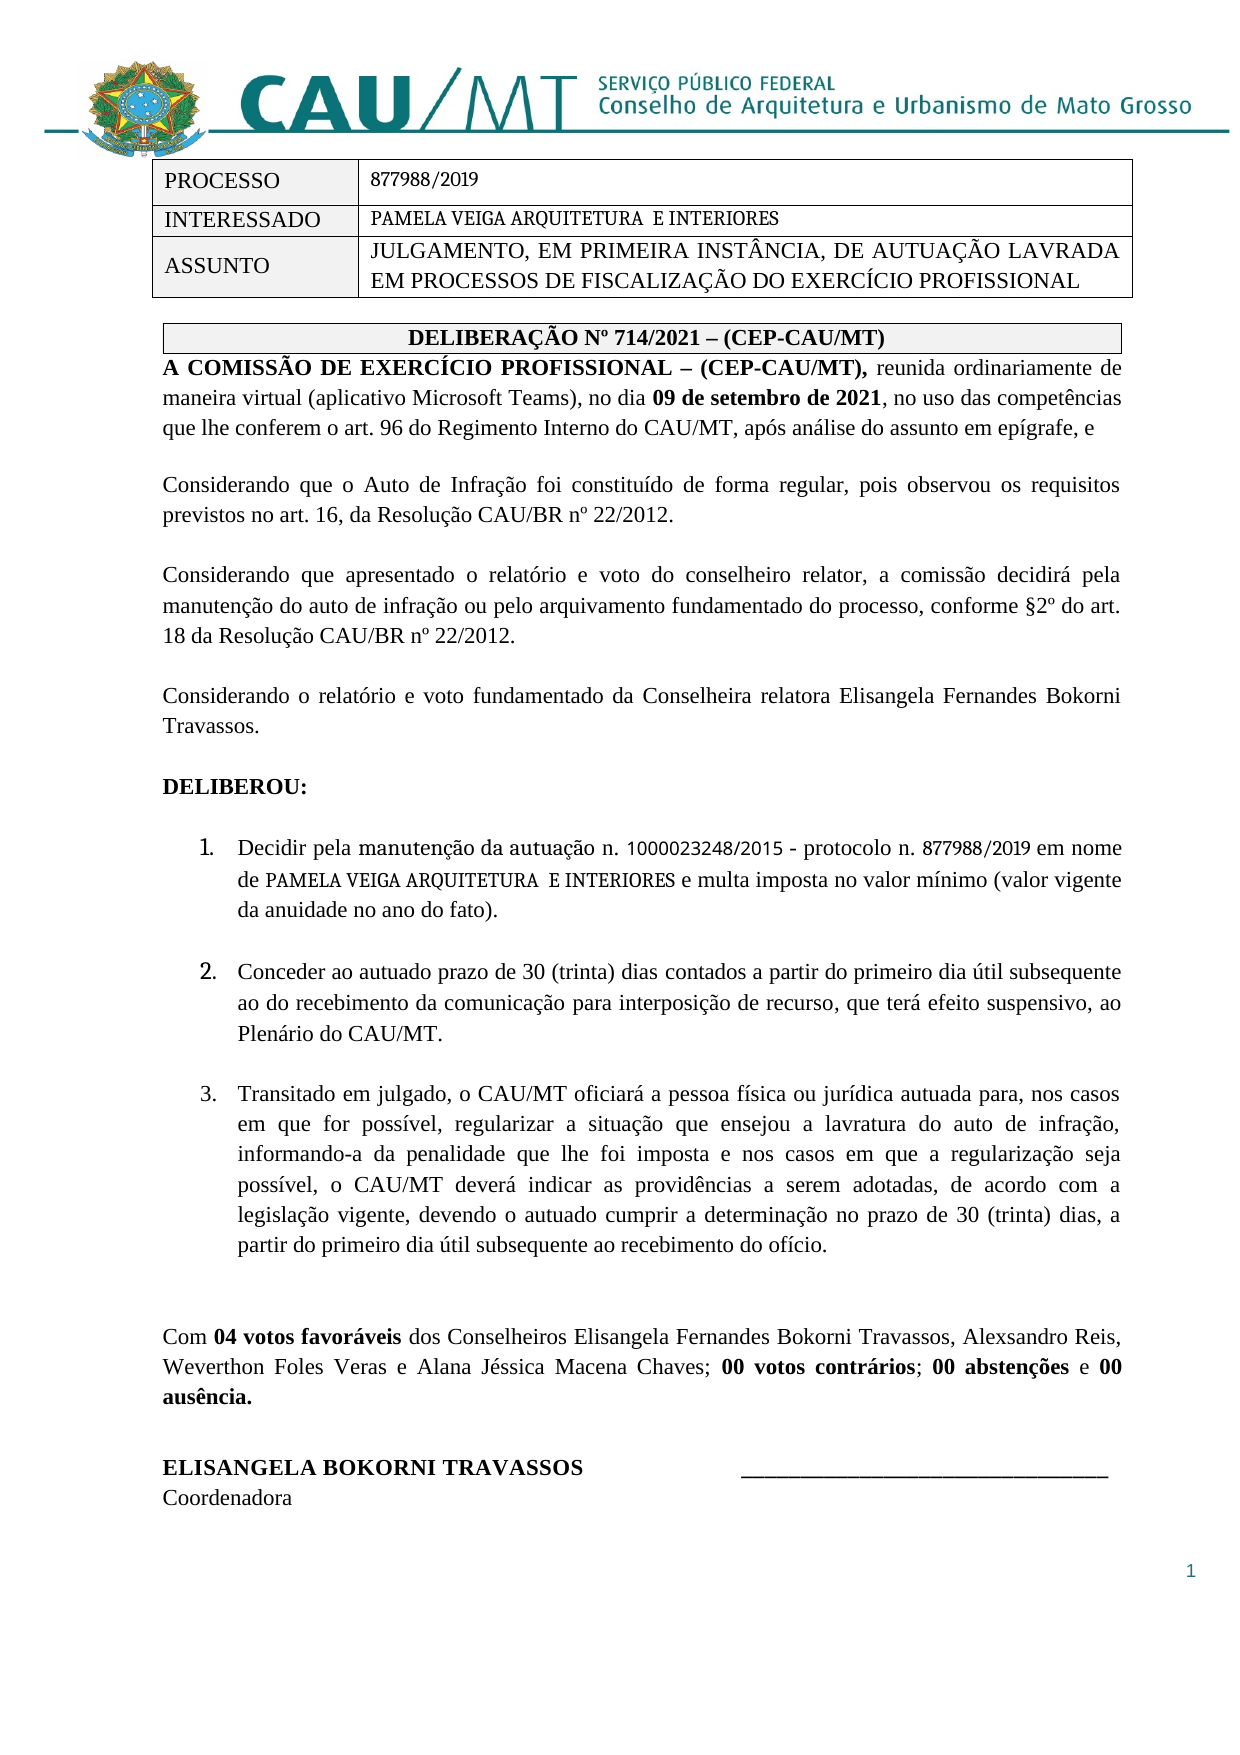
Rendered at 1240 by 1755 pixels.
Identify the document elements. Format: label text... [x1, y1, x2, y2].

text ELISANGELA BOKORNI TRAVASSOS _______________________________ [162, 1454, 1122, 1480]
text Com 04 votos favoráveis dos Conselheiros Elisangela Fernandes Bokorni Travassos, Alexsandro Reis, Weverthon Foles Veras e Alana Jéssica Macena Chaves; 00 votos contrários; 00 abstenções e 00 ausência. [162, 1323, 1122, 1409]
list Decidir pela manutenção da autuação n. 1000023248/2015 - protocolo n. 877988/2019 em nome de PAMELA VEIGA ARQUITETURA E INTERIORES e multa imposta no valor mínimo (valor vigente da anuidade no ano do fato). [200, 833, 1122, 923]
text DELIBEROU: [162, 773, 1122, 799]
text Coordenadora [162, 1484, 1122, 1511]
list Transitado em julgado, o CAU/MT oficiará a pessoa física ou jurídica autuada para, nos casos em que for possível, regularizar a situação que ensejou a lavratura do auto de infração, informando-a da penalidade que lhe foi imposta e nos casos em que a regularização seja possível, o CAU/MT deverá indicar as providências a serem adotadas, de acordo com a legislação vigente, devendo o autuado cumprir a determinação no prazo de 30 (trinta) dias, a partir do primeiro dia útil subsequente ao recebimento do ofício. [200, 1080, 1122, 1257]
text Considerando que apresentado o relatório e voto do conselheiro relator, a comissão decidirá pela manutenção do auto de infração ou pelo arquivamento fundamentado do processo, conforme §2º do art. 18 da Resolução CAU/BR nº 22/2012. [162, 561, 1122, 648]
text Considerando o relatório e voto fundamentado da Conselheira relatora Elisangela Fernandes Bokorni Travassos. [162, 682, 1122, 739]
text Considerando que o Auto de Infração foi constituído de forma regular, pois observou os requisitos previstos no art. 16, da Resolução CAU/BR nº 22/2012. [162, 471, 1122, 527]
text A COMISSÃO DE EXERCÍCIO PROFISSIONAL – (CEP-CAU/MT), reunida ordinariamente de maneira virtual (aplicativo Microsoft Teams), no dia 09 de setembro de 2021, no uso das competências que lhe conferem o art. 96 do Regimento Interno do CAU/MT, após análise do assunto em epígrafe, e [162, 354, 1122, 441]
list Conceder ao autuado prazo de 30 (trinta) dias contados a partir do primeiro dia útil subsequente ao do recebimento da comunicação para interposição de recurso, que terá efeito suspensivo, ao Plenário do CAU/MT. [200, 957, 1122, 1046]
